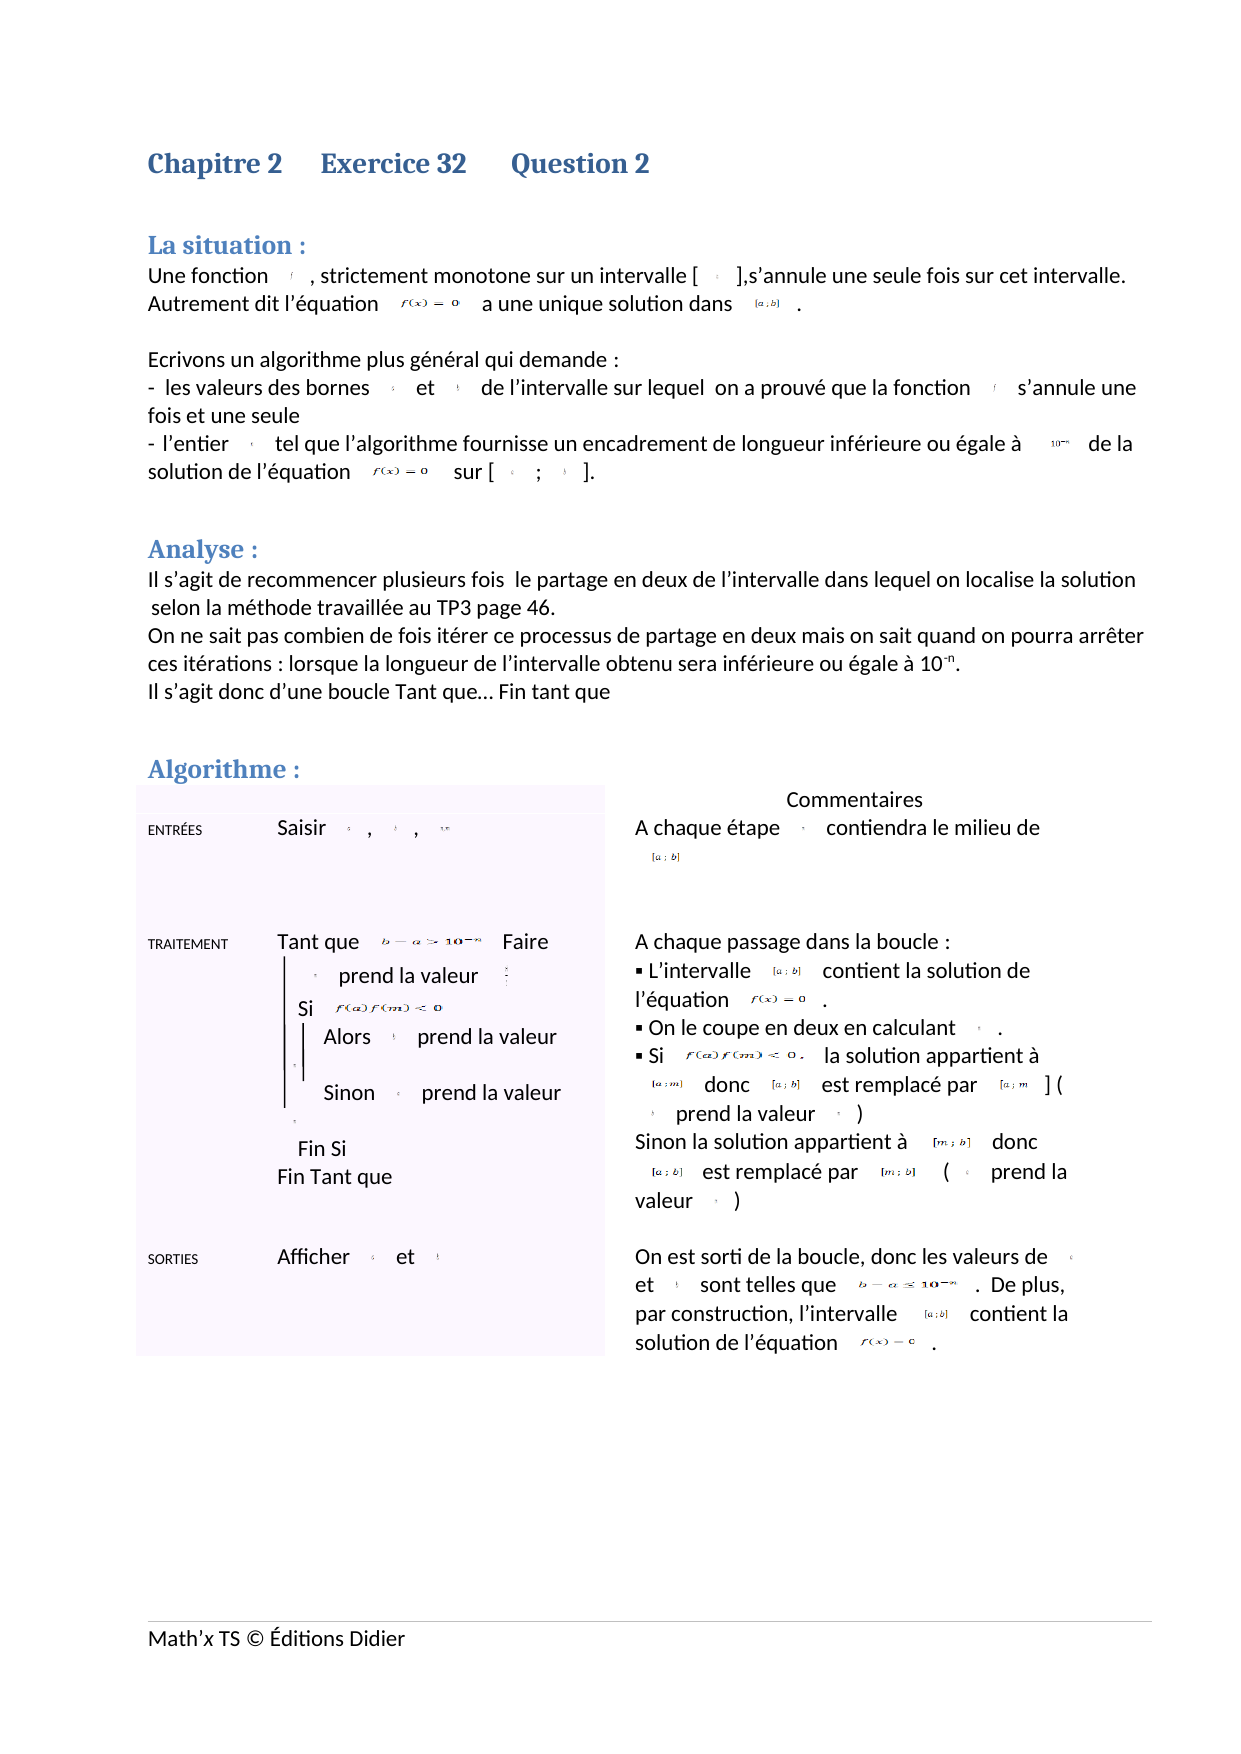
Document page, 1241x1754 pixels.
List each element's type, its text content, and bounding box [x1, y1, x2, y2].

picture [714, 1195, 718, 1205]
table_cell sorties [136, 1214, 266, 1356]
picture [751, 994, 806, 1004]
text Ecrivons un algorithme plus général qui demande : - les valeurs des bornes et de l’intervalle sur lequel on a prouvé que la fonction s’annule une fois et une seule [148, 345, 1152, 429]
table_cell A chaque étape contiendra le milieu de [605, 814, 1104, 871]
picture [880, 1165, 916, 1177]
subtitle Il s’agit de recommencer plusieurs fois le partage en deux de l’intervalle dans lequel on localise la solution selon la méthode travaillée au TP3 page 46. [148, 565, 1152, 621]
subtitle La situation : [148, 230, 1152, 261]
table_cell On est sorti de la boucle, donc les valeurs de et sont telles que . De plus, par construction, l’intervalle contient la solution de l’équation . [605, 1214, 1104, 1356]
picture [858, 1280, 958, 1289]
picture [335, 1004, 443, 1013]
picture [924, 1307, 948, 1319]
table_cell Saisir , , [266, 814, 605, 871]
subtitle Chapitre 2 Exercice 32 Question 2 [148, 148, 1152, 181]
picture [929, 1135, 971, 1148]
picture [1050, 439, 1072, 448]
picture [860, 1337, 915, 1346]
table_header [266, 785, 605, 813]
table_cell traitement [136, 871, 266, 1214]
picture [772, 964, 801, 976]
table_cell Afficher et [266, 1214, 605, 1356]
table_cell A chaque passage dans la boucle : ▪ L’intervalle contient la solution de l’équation . ▪ On le coupe en deux en calculant . ▪ Si la solution appartient à donc est remplacé par ] ( prend la valeur ) Sinon la solution appartient à donc est remplacé par ( prend la valeur ) [605, 871, 1104, 1214]
picture [771, 1078, 800, 1090]
table_header [136, 785, 266, 813]
table_cell Tant que Faire prend la valeur Si Alors prend la valeur Sinon prend la valeur Fin Si Fin Tant que [266, 871, 605, 1214]
subtitle Analyse : [148, 534, 1152, 565]
table_header Commentaires [605, 785, 1104, 813]
picture [381, 937, 486, 946]
list Il s’agit donc d’une boucle Tant que… Fin tant que [148, 677, 1152, 705]
table_cell entrées [136, 814, 266, 871]
text Une fonction , strictement monotone sur un intervalle [],s’annule une seule fois sur cet intervalle. Autrement dit l’équation a une unique solution dans . [148, 261, 1152, 317]
list On ne sait pas combien de fois itérer ce processus de partage en deux mais on sait quand on pourra arrêter ces itérations : lorsque la longueur de l’intervalle obtenu sera inférieure ou égale à 10-n. [148, 621, 1152, 677]
picture [372, 467, 432, 476]
picture [685, 1050, 808, 1060]
picture [754, 298, 780, 308]
list l’entier tel que l’algorithme fournisse un encadrement de longueur inférieure ou égale à de la solution de l’équation sur [ ; ]. [148, 429, 1152, 485]
picture [440, 823, 450, 832]
subtitle Algorithme : [148, 754, 1152, 785]
picture [400, 298, 460, 308]
picture [651, 850, 680, 862]
picture [651, 1165, 686, 1177]
picture [651, 1079, 683, 1088]
picture [999, 1078, 1028, 1090]
